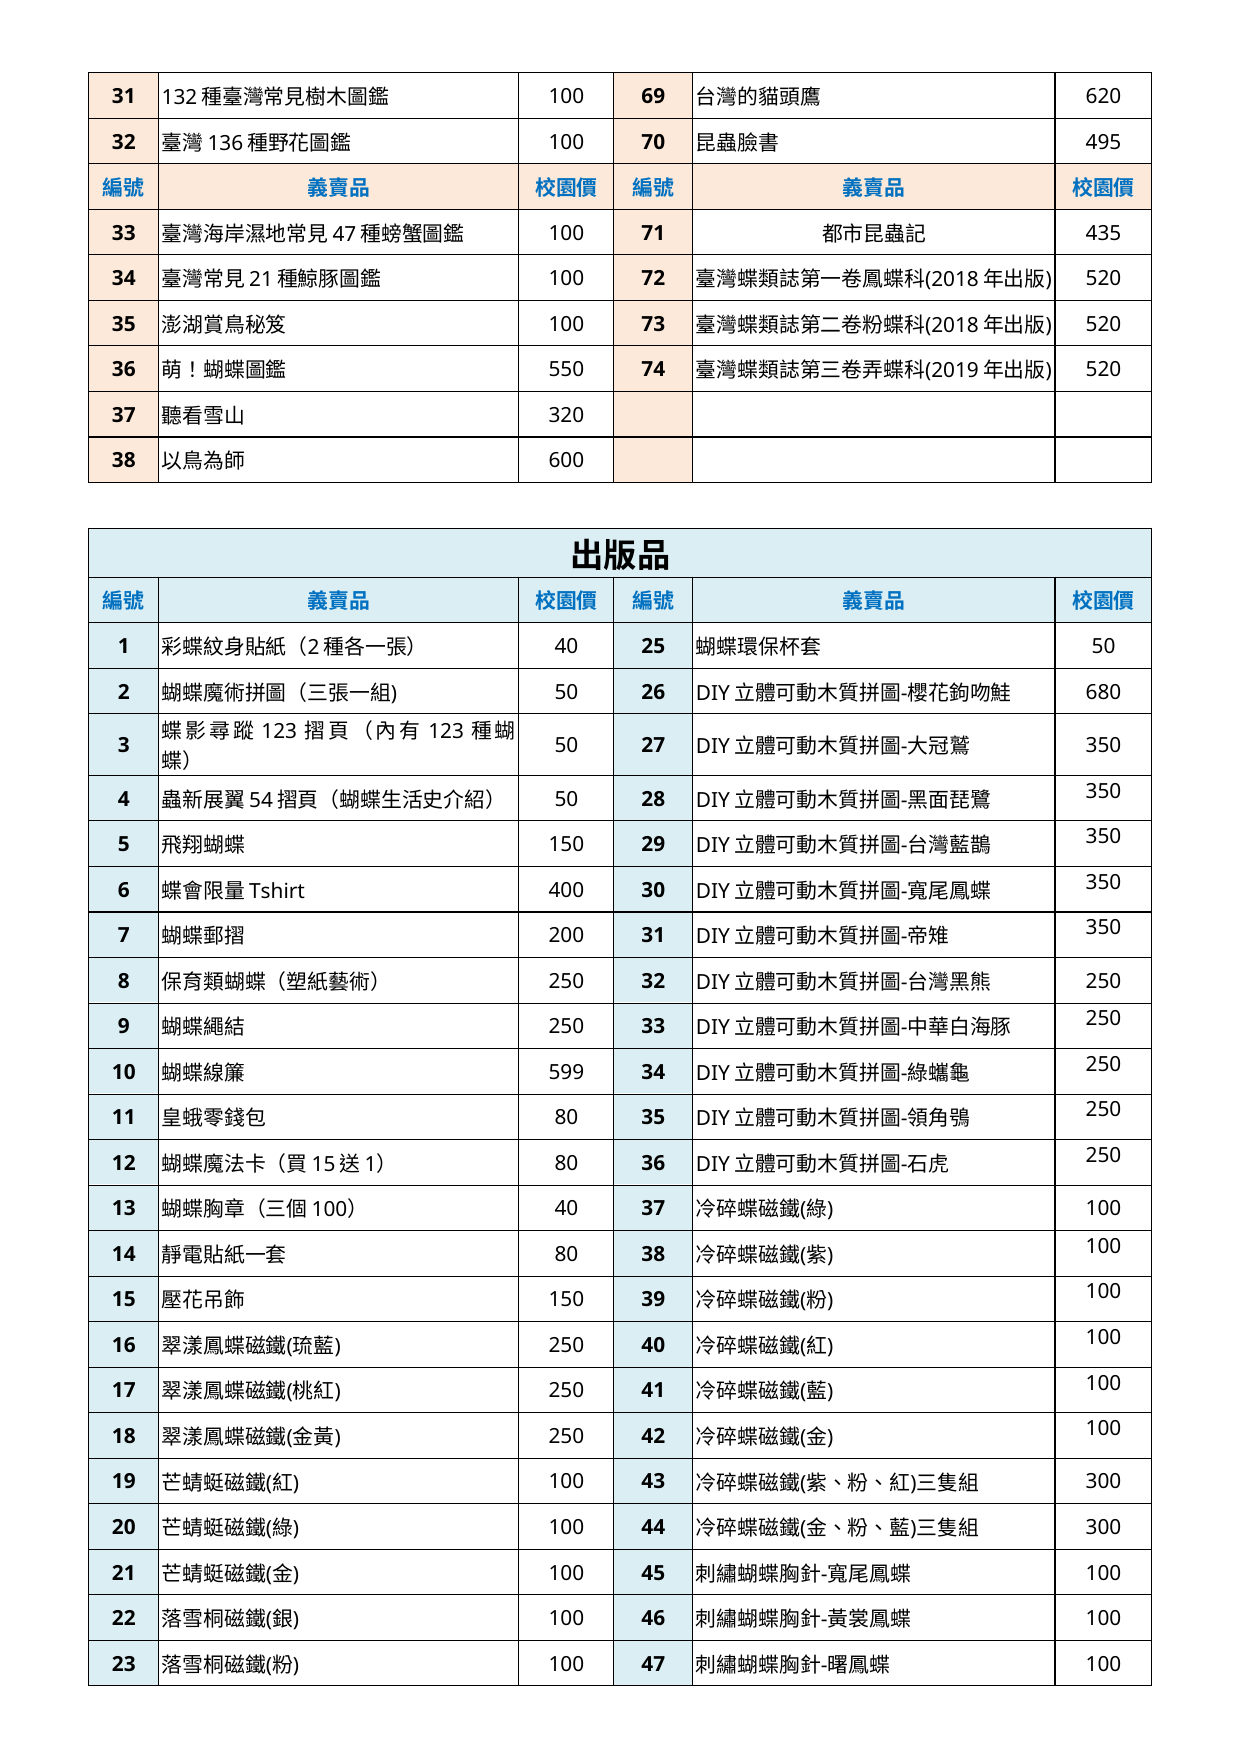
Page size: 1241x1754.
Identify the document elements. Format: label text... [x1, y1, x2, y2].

table_cell 250 [519, 1322, 613, 1367]
table_cell 31 [89, 73, 158, 118]
table_cell 5 [89, 821, 158, 866]
table_cell 350 [1056, 821, 1151, 866]
table_cell 495 [1056, 119, 1151, 163]
table_cell 編號 [614, 578, 692, 622]
table_cell 21 [89, 1550, 158, 1594]
table_cell 250 [1056, 1004, 1151, 1048]
table_cell 臺灣常見21種鯨豚圖鑑 [159, 255, 518, 300]
table_cell 520 [1056, 346, 1151, 391]
table_cell 17 [89, 1368, 158, 1412]
table_cell 150 [519, 821, 613, 866]
table_cell 聽看雪山 [159, 392, 518, 436]
table_cell 42 [614, 1413, 692, 1458]
table_cell 250 [1056, 1049, 1151, 1093]
table_cell 100 [1056, 1277, 1151, 1321]
table_cell 35 [89, 301, 158, 345]
table_cell 41 [614, 1368, 692, 1412]
table_cell 50 [519, 714, 613, 775]
table_cell 200 [519, 913, 613, 957]
table_cell 16 [89, 1322, 158, 1367]
table_cell 350 [1056, 867, 1151, 911]
table_cell 44 [614, 1504, 692, 1549]
table_cell 萌！蝴蝶圖鑑 [159, 346, 518, 391]
table_cell DIY立體可動木質拼圖-櫻花鉤吻鮭 [693, 669, 1054, 713]
table_cell 74 [614, 346, 692, 391]
table_cell 臺灣蝶類誌第二卷粉蝶科(2018年出版) [693, 301, 1054, 345]
table_cell 蝶會限量Tshirt [159, 867, 518, 911]
table_cell DIY立體可動木質拼圖-台灣藍鵲 [693, 821, 1054, 866]
table_cell 臺灣蝶類誌第一卷鳳蝶科(2018年出版) [693, 255, 1054, 300]
table_cell 80 [519, 1095, 613, 1139]
table_cell 昆蟲臉書 [693, 119, 1054, 163]
table_cell 冷碎蝶磁鐵(粉) [693, 1277, 1054, 1321]
table_cell 100 [519, 1550, 613, 1594]
table_cell 11 [89, 1095, 158, 1139]
table_cell DIY立體可動木質拼圖-寬尾鳳蝶 [693, 867, 1054, 911]
table_cell 蝴蝶魔術拼圖（三張一組) [159, 669, 518, 713]
table_cell 350 [1056, 714, 1151, 775]
table_cell 10 [89, 1049, 158, 1093]
table_cell 350 [1056, 913, 1151, 957]
table_cell 32 [89, 119, 158, 163]
table_cell 冷碎蝶磁鐵(藍) [693, 1368, 1054, 1412]
table_cell 150 [519, 1277, 613, 1321]
table_cell 冷碎蝶磁鐵(金) [693, 1413, 1054, 1458]
table_cell 38 [89, 438, 158, 482]
table_cell 300 [1056, 1459, 1151, 1503]
table_cell 300 [1056, 1504, 1151, 1549]
table_cell [693, 438, 1054, 482]
table_cell 100 [519, 301, 613, 345]
table_cell 250 [519, 1004, 613, 1048]
table_cell 刺繡蝴蝶胸針-黃裳鳳蝶 [693, 1595, 1054, 1640]
table_cell 45 [614, 1550, 692, 1594]
table_cell 100 [519, 1504, 613, 1549]
table_cell 250 [1056, 1095, 1151, 1139]
table_cell 18 [89, 1413, 158, 1458]
table_cell 編號 [89, 164, 158, 209]
table_cell [1055, 483, 1152, 527]
table_cell 出版品 [89, 529, 1151, 577]
table_cell 冷碎蝶磁鐵(紫、粉、紅)三隻組 [693, 1459, 1054, 1503]
table_cell 蝴蝶環保杯套 [693, 623, 1054, 668]
table_cell 刺繡蝴蝶胸針-寬尾鳳蝶 [693, 1550, 1054, 1594]
table_cell [89, 483, 158, 527]
table_cell 70 [614, 119, 692, 163]
table_cell 680 [1056, 669, 1151, 713]
table_cell 250 [519, 1368, 613, 1412]
table_cell 620 [1056, 73, 1151, 118]
table_cell 38 [614, 1231, 692, 1276]
table_cell 義賣品 [159, 164, 518, 209]
table_cell DIY立體可動木質拼圖-大冠鷲 [693, 714, 1054, 775]
table_cell 520 [1056, 255, 1151, 300]
table_cell 14 [89, 1231, 158, 1276]
table_cell 34 [89, 255, 158, 300]
table_cell [1056, 392, 1151, 436]
table_cell 599 [519, 1049, 613, 1093]
table_cell 550 [519, 346, 613, 391]
table_cell 冷碎蝶磁鐵(金、粉、藍)三隻組 [693, 1504, 1054, 1549]
table_cell 250 [1056, 1140, 1151, 1184]
table_cell 義賣品 [693, 578, 1054, 622]
table_cell 蝴蝶繩結 [159, 1004, 518, 1048]
table_cell [614, 392, 692, 436]
table_cell 37 [89, 392, 158, 436]
table_cell 32 [614, 958, 692, 1002]
table_cell 31 [614, 913, 692, 957]
table_cell 芒蜻蜓磁鐵(金) [159, 1550, 518, 1594]
table_cell DIY立體可動木質拼圖-領角鴞 [693, 1095, 1054, 1139]
table_cell 72 [614, 255, 692, 300]
table_cell 39 [614, 1277, 692, 1321]
table_cell 27 [614, 714, 692, 775]
table_cell 43 [614, 1459, 692, 1503]
table_cell 15 [89, 1277, 158, 1321]
table_cell 壓花吊飾 [159, 1277, 518, 1321]
table_cell [693, 392, 1054, 436]
table_cell [519, 483, 614, 527]
table_cell 6 [89, 867, 158, 911]
table_cell DIY立體可動木質拼圖-台灣黑熊 [693, 958, 1054, 1002]
table_cell 蝴蝶胸章（三個100） [159, 1186, 518, 1230]
table_cell DIY立體可動木質拼圖-石虎 [693, 1140, 1054, 1184]
table_cell 40 [614, 1322, 692, 1367]
table_cell 435 [1056, 210, 1151, 254]
table_cell 40 [519, 623, 613, 668]
table_cell 冷碎蝶磁鐵(紫) [693, 1231, 1054, 1276]
table_cell 澎湖賞鳥秘笈 [159, 301, 518, 345]
table_cell 翠漾鳳蝶磁鐵(金黃) [159, 1413, 518, 1458]
table_cell 臺灣海岸濕地常見47種螃蟹圖鑑 [159, 210, 518, 254]
table_cell 刺繡蝴蝶胸針-曙鳳蝶 [693, 1641, 1054, 1685]
table_cell DIY立體可動木質拼圖-帝雉 [693, 913, 1054, 957]
table_cell 37 [614, 1186, 692, 1230]
table_cell [614, 438, 692, 482]
table_cell 彩蝶紋身貼紙（2種各一張） [159, 623, 518, 668]
table_cell 22 [89, 1595, 158, 1640]
table_cell 520 [1056, 301, 1151, 345]
table_cell DIY立體可動木質拼圖-中華白海豚 [693, 1004, 1054, 1048]
table_cell 36 [614, 1140, 692, 1184]
table_cell 落雪桐磁鐵(粉) [159, 1641, 518, 1685]
table_cell 100 [1056, 1186, 1151, 1230]
table_cell 100 [1056, 1368, 1151, 1412]
table_cell 19 [89, 1459, 158, 1503]
table_cell 落雪桐磁鐵(銀) [159, 1595, 518, 1640]
table_cell 29 [614, 821, 692, 866]
table_cell 蝴蝶魔法卡（買15送1） [159, 1140, 518, 1184]
table_cell 100 [1056, 1595, 1151, 1640]
table_cell 100 [519, 1459, 613, 1503]
table_cell 50 [519, 669, 613, 713]
table_cell 20 [89, 1504, 158, 1549]
table_cell 保育類蝴蝶（塑紙藝術） [159, 958, 518, 1002]
table_cell 臺灣蝶類誌第三卷弄蝶科(2019年出版) [693, 346, 1054, 391]
table_cell 義賣品 [693, 164, 1054, 209]
table_cell 飛翔蝴蝶 [159, 821, 518, 866]
table_cell 8 [89, 958, 158, 1002]
table_cell DIY立體可動木質拼圖-黑面琵鷺 [693, 776, 1054, 820]
table_cell 12 [89, 1140, 158, 1184]
table_cell 100 [519, 73, 613, 118]
table_cell 13 [89, 1186, 158, 1230]
table_cell 皇蛾零錢包 [159, 1095, 518, 1139]
table_cell 100 [1056, 1641, 1151, 1685]
table_cell 冷碎蝶磁鐵(紅) [693, 1322, 1054, 1367]
table_cell 100 [519, 1595, 613, 1640]
table_cell 冷碎蝶磁鐵(綠) [693, 1186, 1054, 1230]
table_cell 33 [614, 1004, 692, 1048]
table_cell 320 [519, 392, 613, 436]
table_cell 9 [89, 1004, 158, 1048]
table_cell 25 [614, 623, 692, 668]
table_cell 34 [614, 1049, 692, 1093]
table_cell DIY立體可動木質拼圖-綠蠵龜 [693, 1049, 1054, 1093]
table_cell 100 [519, 1641, 613, 1685]
table_cell 132種臺灣常見樹木圖鑑 [159, 73, 518, 118]
table_cell 250 [519, 958, 613, 1002]
table_cell 250 [1056, 958, 1151, 1002]
table_cell 50 [519, 776, 613, 820]
table_cell 蝴蝶線簾 [159, 1049, 518, 1093]
table_cell 100 [1056, 1413, 1151, 1458]
table_cell 71 [614, 210, 692, 254]
table_cell 翠漾鳳蝶磁鐵(桃紅) [159, 1368, 518, 1412]
table_cell 芒蜻蜓磁鐵(紅) [159, 1459, 518, 1503]
table_cell [159, 483, 519, 527]
table_cell 1 [89, 623, 158, 668]
table_cell 400 [519, 867, 613, 911]
table_cell 翠漾鳳蝶磁鐵(琉藍) [159, 1322, 518, 1367]
table_cell 100 [519, 119, 613, 163]
table_cell 46 [614, 1595, 692, 1640]
table_cell 600 [519, 438, 613, 482]
table_cell 28 [614, 776, 692, 820]
table_cell 100 [1056, 1231, 1151, 1276]
table_cell [1056, 438, 1151, 482]
table_cell 芒蜻蜓磁鐵(綠) [159, 1504, 518, 1549]
table_cell 250 [519, 1413, 613, 1458]
table_cell [693, 483, 1055, 527]
table_cell 33 [89, 210, 158, 254]
table_cell 73 [614, 301, 692, 345]
table_cell 校園價 [519, 578, 613, 622]
table_cell 100 [519, 255, 613, 300]
table_cell 100 [1056, 1550, 1151, 1594]
table_cell 4 [89, 776, 158, 820]
table_cell 40 [519, 1186, 613, 1230]
table_cell 校園價 [1056, 164, 1151, 209]
table_cell [614, 483, 693, 527]
table_cell 350 [1056, 776, 1151, 820]
table_cell 靜電貼紙一套 [159, 1231, 518, 1276]
table_cell 都市昆蟲記 [693, 210, 1054, 254]
table_cell 2 [89, 669, 158, 713]
table_cell 7 [89, 913, 158, 957]
table_cell 50 [1056, 623, 1151, 668]
table_cell 以鳥為師 [159, 438, 518, 482]
table_cell 蟲新展翼54摺頁（蝴蝶生活史介紹） [159, 776, 518, 820]
table_cell 編號 [89, 578, 158, 622]
table_cell 臺灣136種野花圖鑑 [159, 119, 518, 163]
table_cell 23 [89, 1641, 158, 1685]
table_cell 校園價 [1056, 578, 1151, 622]
table_cell 編號 [614, 164, 692, 209]
table_cell 80 [519, 1140, 613, 1184]
table_cell 100 [519, 210, 613, 254]
table_cell 47 [614, 1641, 692, 1685]
table_cell 3 [89, 714, 158, 775]
table_cell 台灣的貓頭鷹 [693, 73, 1054, 118]
table_cell 30 [614, 867, 692, 911]
table_cell 校園價 [519, 164, 613, 209]
table_cell 69 [614, 73, 692, 118]
table_cell 36 [89, 346, 158, 391]
table_cell 35 [614, 1095, 692, 1139]
table_cell 26 [614, 669, 692, 713]
table_cell 義賣品 [159, 578, 518, 622]
table_cell 100 [1056, 1322, 1151, 1367]
table_cell 蝶影尋蹤123摺頁（內有123種蝴蝶） [159, 714, 518, 775]
table_cell 蝴蝶郵摺 [159, 913, 518, 957]
table_cell 80 [519, 1231, 613, 1276]
